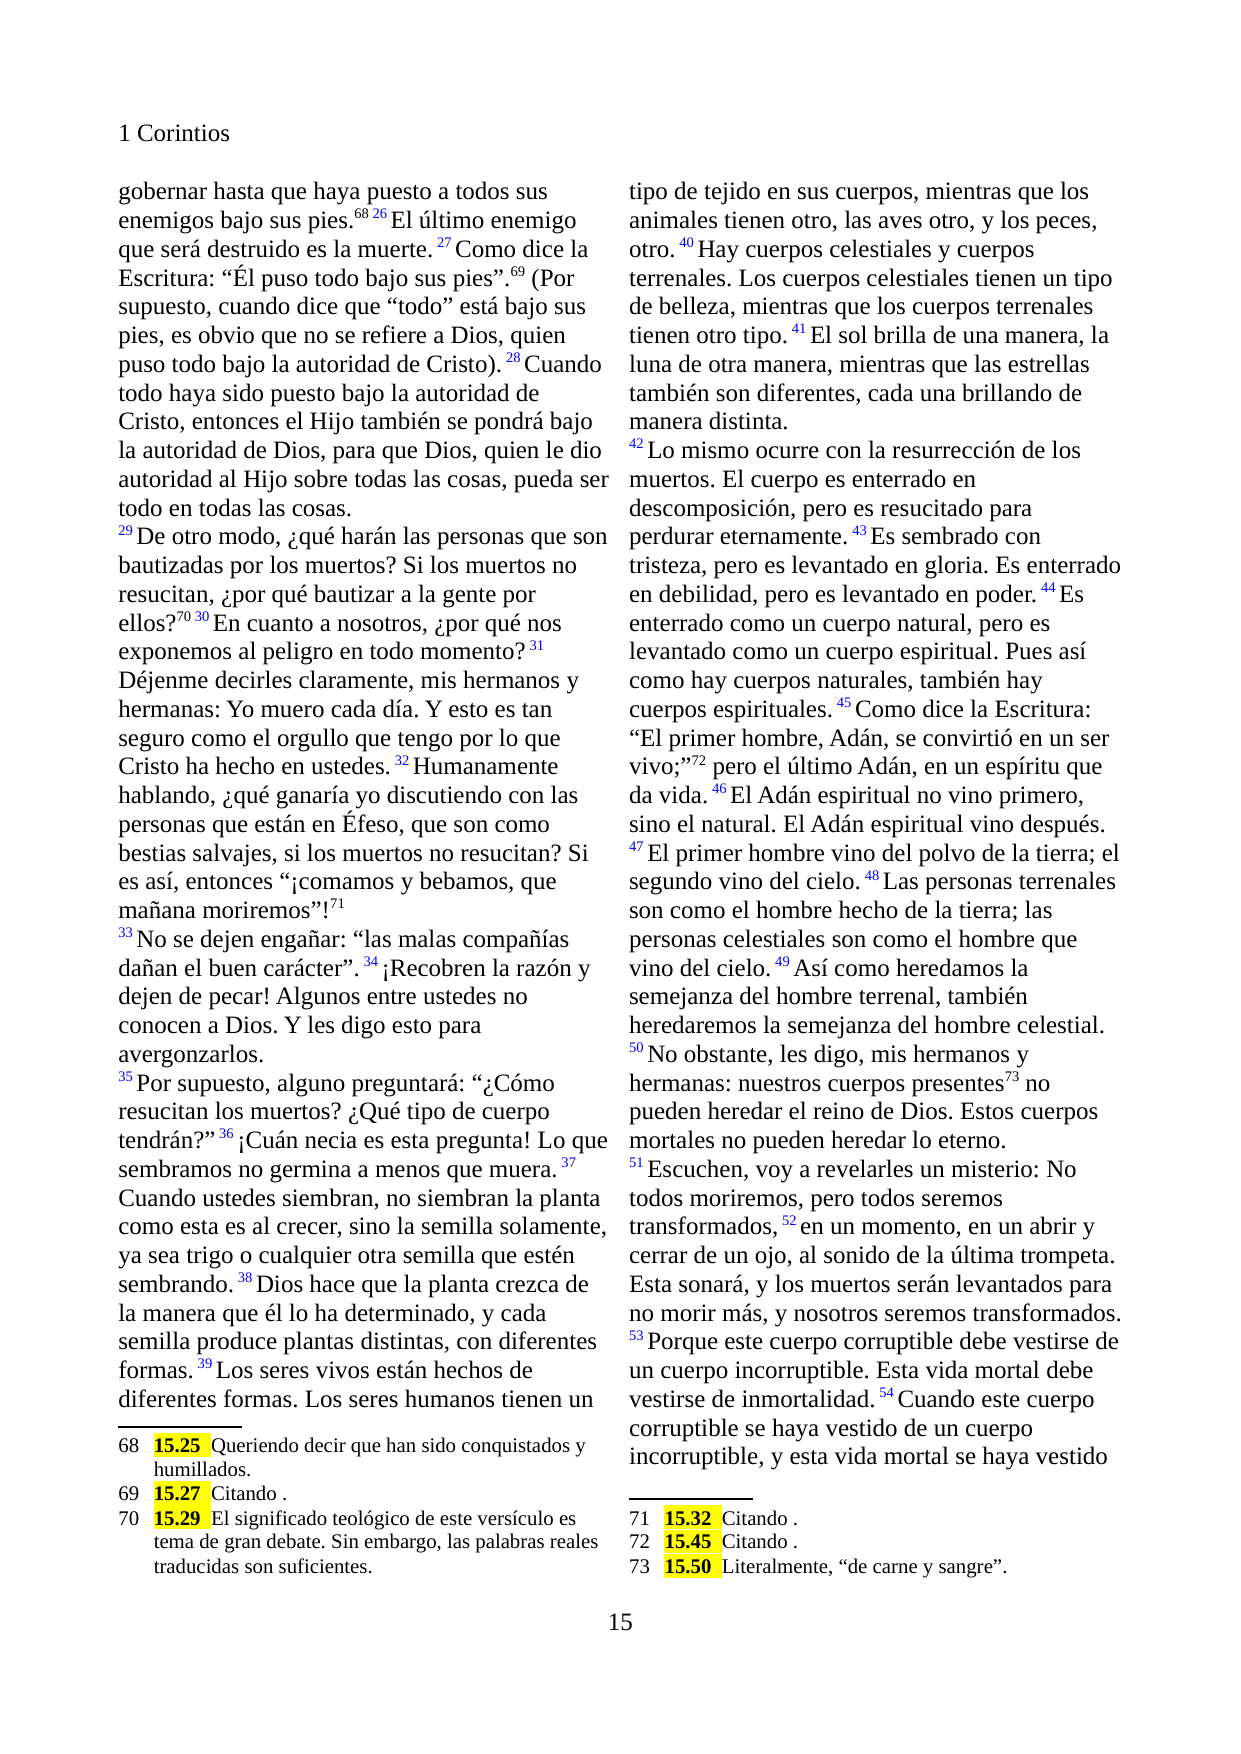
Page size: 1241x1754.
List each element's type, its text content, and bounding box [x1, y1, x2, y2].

text 15.27 Citando . [118, 1481, 154, 1505]
text 42 Lo mismo ocurre con la resurrección de los muertos. El cuerpo es enterrado en descomposición, pero es resucitado para perdurar eternamente. 43 Es sembrado con tristeza, pero es levantado en gloria. Es enterrado en debilidad, pero es levantado en poder. 44 Es enterrado como un cuerpo natural, pero es levantado como un cuerpo espiritual. Pues así como hay cuerpos naturales, también hay cuerpos espirituales. 45 Como dice la Escritura: “El primer hombre, Adán, se convirtió en un ser vivo;” pero el último Adán, en un espíritu que da vida. 46 El Adán espiritual no vino primero, sino el natural. El Adán espiritual vino después. 47 El primer hombre vino del polvo de la tierra; el segundo vino del cielo. 48 Las personas terrenales son como el hombre hecho de la tierra; las personas celestiales son como el hombre que vino del cielo. 49 Así como heredamos la semejanza del hombre terrenal, también heredaremos la semejanza del hombre celestial. 50 No obstante, les digo, mis hermanos y hermanas: nuestros cuerpos presentes no pueden heredar el reino de Dios. Estos cuerpos mortales no pueden heredar lo eterno. [629, 435, 1122, 1154]
text 15.27 Citando . [211, 1481, 611, 1505]
text 29 De otro modo, ¿qué harán las personas que son bautizadas por los muertos? Si los muertos no resucitan, ¿por qué bautizar a la gente por ellos? 30 En cuanto a nosotros, ¿por qué nos exponemos al peligro en todo momento? 31 Déjenme decirles claramente, mis hermanos y hermanas: Yo muero cada día. Y esto es tan seguro como el orgullo que tengo por lo que Cristo ha hecho en ustedes. 32 Humanamente hablando, ¿qué ganaría yo discutiendo con las personas que están en Éfeso, que son como bestias salvajes, si los muertos no resucitan? Si es así, entonces “¡comamos y bebamos, que mañana moriremos”! [118, 521, 611, 924]
text gobernar hasta que haya puesto a todos sus enemigos bajo sus pies. 26 El último enemigo que será destruido es la muerte. 27 Como dice la Escritura: “Él puso todo bajo sus pies”. (Por supuesto, cuando dice que “todo” está bajo sus pies, es obvio que no se refiere a Dios, quien puso todo bajo la autoridad de Cristo). 28 Cuando todo haya sido puesto bajo la autoridad de Cristo, entonces el Hijo también se pondrá bajo la autoridad de Dios, para que Dios, quien le dio autoridad al Hijo sobre todas las cosas, pueda ser todo en todas las cosas. [118, 176, 611, 521]
text 15.32 Citando . [629, 1505, 664, 1529]
text 15.25 Queriendo decir que han sido conquistados y humillados. [118, 1433, 611, 1481]
text 15.32 Citando . [722, 1505, 1122, 1529]
text 35 Por supuesto, alguno preguntará: “¿Cómo resucitan los muertos? ¿Qué tipo de cuerpo tendrán?” 36 ¡Cuán necia es esta pregunta! Lo que sembramos no germina a menos que muera. 37 Cuando ustedes siembran, no siembran la planta como esta es al crecer, sino la semilla solamente, ya sea trigo o cualquier otra semilla que estén sembrando. 38 Dios hace que la planta crezca de la manera que él lo ha determinado, y cada semilla produce plantas distintas, con diferentes formas. 39 Los seres vivos están hechos de diferentes formas. Los seres humanos tienen un [118, 1068, 611, 1413]
text 33 No se dejen engañar: “las malas compañías dañan el buen carácter”. 34 ¡Recobren la razón y dejen de pecar! Algunos entre ustedes no conocen a Dios. Y les digo esto para avergonzarlos. [118, 924, 611, 1068]
text 51 Escuchen, voy a revelarles un misterio: No todos moriremos, pero todos seremos transformados, 52 en un momento, en un abrir y cerrar de un ojo, al sonido de la última trompeta. Esta sonará, y los muertos serán levantados para no morir más, y nosotros seremos transformados. 53 Porque este cuerpo corruptible debe vestirse de un cuerpo incorruptible. Esta vida mortal debe vestirse de inmortalidad. 54 Cuando este cuerpo corruptible se haya vestido de un cuerpo incorruptible, y esta vida mortal se haya vestido [629, 1154, 1122, 1470]
text 15.29 El significado teológico de este versículo es tema de gran debate. Sin embargo, las palabras reales traducidas son suficientes. [118, 1505, 611, 1578]
text 15.50 Literalmente, “de carne y sangre”. [629, 1553, 1122, 1578]
text tipo de tejido en sus cuerpos, mientras que los animales tienen otro, las aves otro, y los peces, otro. 40 Hay cuerpos celestiales y cuerpos terrenales. Los cuerpos celestiales tienen un tipo de belleza, mientras que los cuerpos terrenales tienen otro tipo. 41 El sol brilla de una manera, la luna de otra manera, mientras que las estrellas también son diferentes, cada una brillando de manera distinta. [629, 176, 1122, 435]
text 15.45 Citando . [629, 1529, 1122, 1553]
